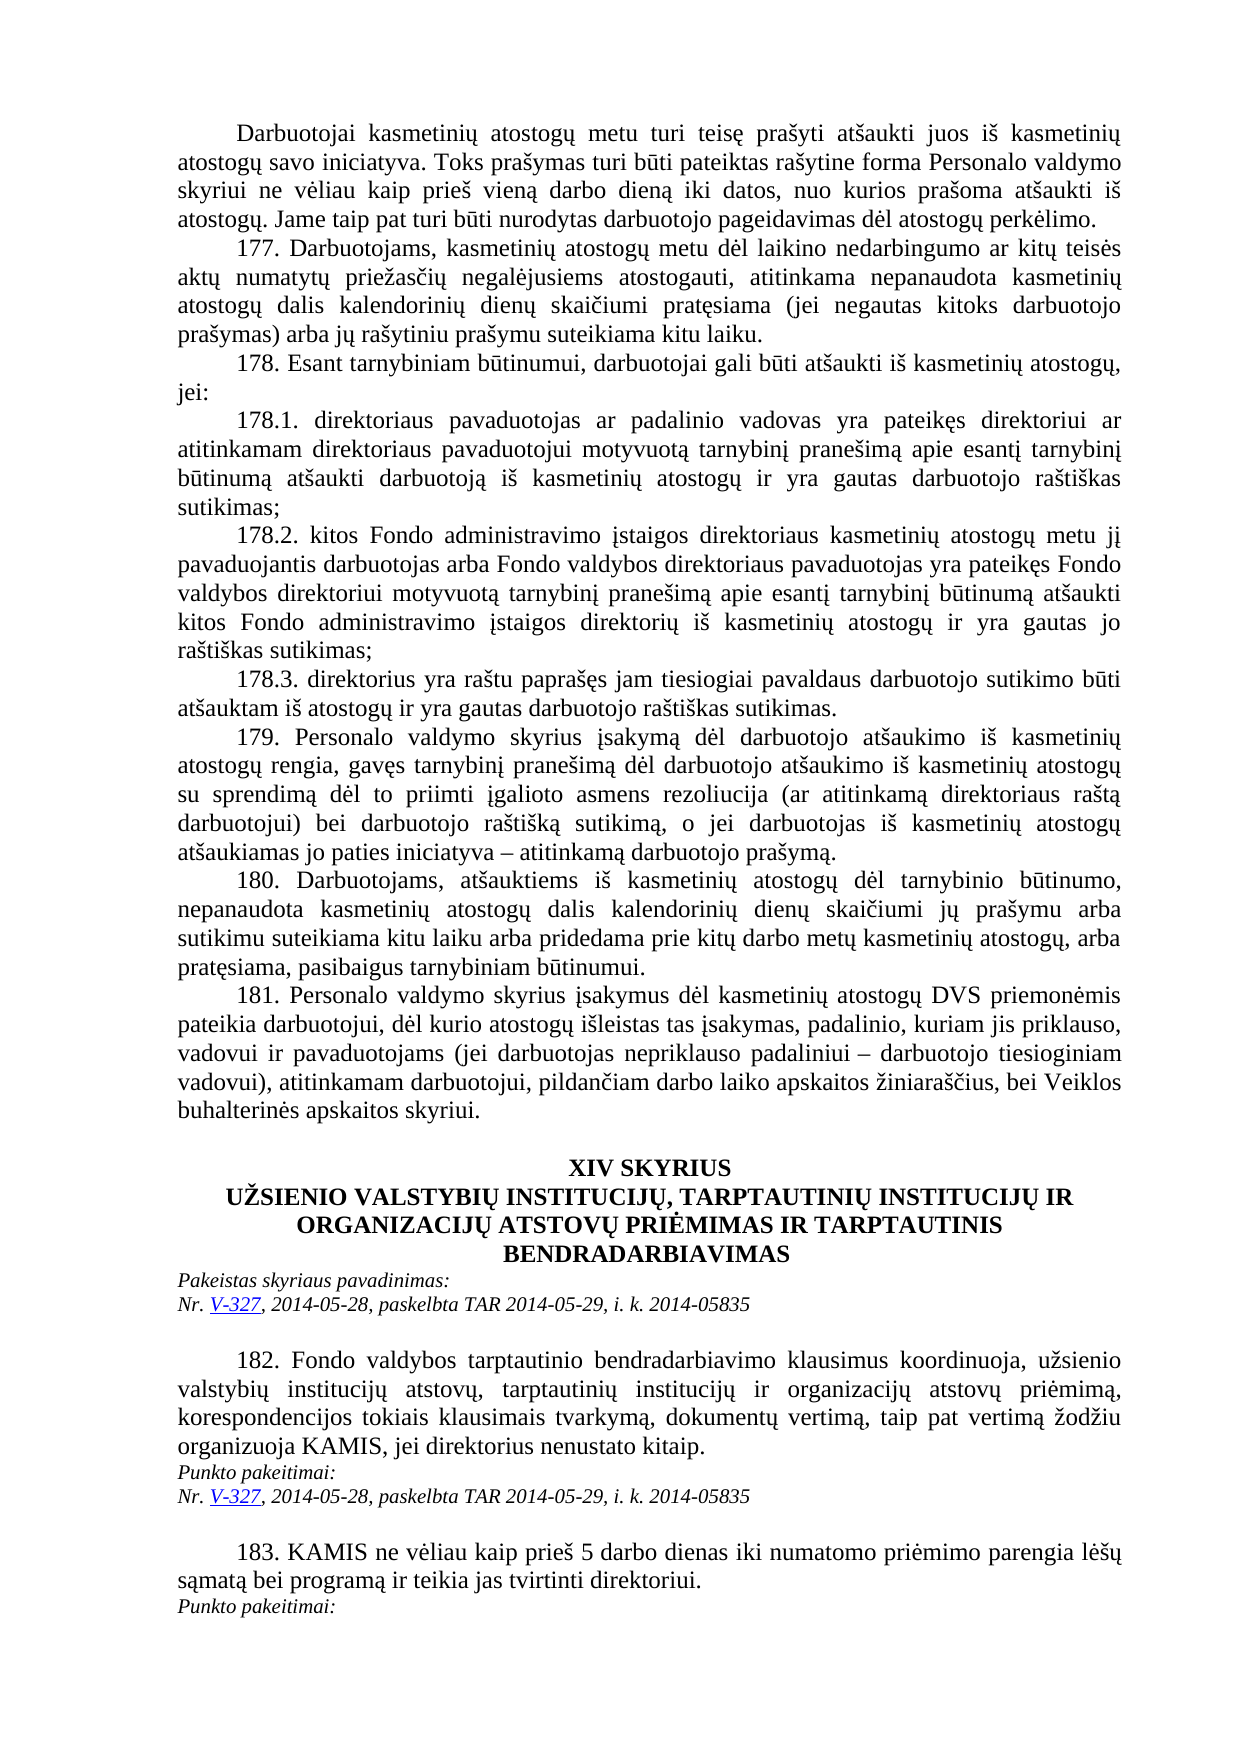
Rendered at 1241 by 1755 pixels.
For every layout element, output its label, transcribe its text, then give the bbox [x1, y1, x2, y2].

text Punkto pakeitimai: [177, 1460, 1122, 1484]
text XIV SKYRIUS [177, 1153, 1122, 1182]
text 180. Darbuotojams, atšauktiems iš kasmetinių atostogų dėl tarnybinio būtinumo, nepanaudota kasmetinių atostogų dalis kalendorinių dienų skaičiumi jų prašymu arba sutikimu suteikiama kitu laiku arba pridedama prie kitų darbo metų kasmetinių atostogų, arba pratęsiama, pasibaigus tarnybiniam būtinumui. [177, 866, 1122, 981]
text 178.3. direktorius yra raštu paprašęs jam tiesiogiai pavaldaus darbuotojo sutikimo būti atšauktam iš atostogų ir yra gautas darbuotojo raštiškas sutikimas. [177, 664, 1122, 722]
text Pakeistas skyriaus pavadinimas: [177, 1268, 1122, 1292]
text Punkto pakeitimai: [177, 1594, 1122, 1618]
text Darbuotojai kasmetinių atostogų metu turi teisę prašyti atšaukti juos iš kasmetinių atostogų savo iniciatyva. Toks prašymas turi būti pateiktas rašytine forma Personalo valdymo skyriui ne vėliau kaip prieš vieną darbo dieną iki datos, nuo kurios prašoma atšaukti iš atostogų. Jame taip pat turi būti nurodytas darbuotojo pageidavimas dėl atostogų perkėlimo. [177, 118, 1122, 233]
text 178.2. kitos Fondo administravimo įstaigos direktoriaus kasmetinių atostogų metu jį pavaduojantis darbuotojas arba Fondo valdybos direktoriaus pavaduotojas yra pateikęs Fondo valdybos direktoriui motyvuotą tarnybinį pranešimą apie esantį tarnybinį būtinumą atšaukti kitos Fondo administravimo įstaigos direktorių iš kasmetinių atostogų ir yra gautas jo raštiškas sutikimas; [177, 521, 1122, 664]
text Nr. V-327, 2014-05-28, paskelbta TAR 2014-05-29, i. k. 2014-05835 [177, 1484, 1122, 1508]
text 177. Darbuotojams, kasmetinių atostogų metu dėl laikino nedarbingumo ar kitų teisės aktų numatytų priežasčių negalėjusiems atostogauti, atitinkama nepanaudota kasmetinių atostogų dalis kalendorinių dienų skaičiumi pratęsiama (jei negautas kitoks darbuotojo prašymas) arba jų rašytiniu prašymu suteikiama kitu laiku. [177, 233, 1122, 348]
text Nr. V-327, 2014-05-28, paskelbta TAR 2014-05-29, i. k. 2014-05835 [177, 1292, 1122, 1316]
text 178. Esant tarnybiniam būtinumui, darbuotojai gali būti atšaukti iš kasmetinių atostogų, jei: [177, 348, 1122, 406]
text 179. Personalo valdymo skyrius įsakymą dėl darbuotojo atšaukimo iš kasmetinių atostogų rengia, gavęs tarnybinį pranešimą dėl darbuotojo atšaukimo iš kasmetinių atostogų su sprendimą dėl to priimti įgalioto asmens rezoliucija (ar atitinkamą direktoriaus raštą darbuotojui) bei darbuotojo raštišką sutikimą, o jei darbuotojas iš kasmetinių atostogų atšaukiamas jo paties iniciatyva – atitinkamą darbuotojo prašymą. [177, 722, 1122, 866]
text 178.1. direktoriaus pavaduotojas ar padalinio vadovas yra pateikęs direktoriui ar atitinkamam direktoriaus pavaduotojui motyvuotą tarnybinį pranešimą apie esantį tarnybinį būtinumą atšaukti darbuotoją iš kasmetinių atostogų ir yra gautas darbuotojo raštiškas sutikimas; [177, 406, 1122, 521]
text 183. KAMIS ne vėliau kaip prieš 5 darbo dienas iki numatomo priėmimo parengia lėšų sąmatą bei programą ir teikia jas tvirtinti direktoriui. [177, 1537, 1122, 1594]
text UŽSIENIO VALSTYBIŲ INSTITUCIJŲ, TARPTAUTINIŲ INSTITUCIJŲ IR ORGANIZACIJŲ ATSTOVŲ PRIĖMIMAS IR TARPTAUTINIS BENDRADARBIAVIMAS [177, 1182, 1122, 1268]
text 181. Personalo valdymo skyrius įsakymus dėl kasmetinių atostogų DVS priemonėmis pateikia darbuotojui, dėl kurio atostogų išleistas tas įsakymas, padalinio, kuriam jis priklauso, vadovui ir pavaduotojams (jei darbuotojas nepriklauso padaliniui – darbuotojo tiesioginiam vadovui), atitinkamam darbuotojui, pildančiam darbo laiko apskaitos žiniaraščius, bei Veiklos buhalterinės apskaitos skyriui. [177, 981, 1122, 1124]
text 182. Fondo valdybos tarptautinio bendradarbiavimo klausimus koordinuoja, užsienio valstybių institucijų atstovų, tarptautinių institucijų ir organizacijų atstovų priėmimą, korespondencijos tokiais klausimais tvarkymą, dokumentų vertimą, taip pat vertimą žodžiu organizuoja KAMIS, jei direktorius nenustato kitaip. [177, 1345, 1122, 1460]
